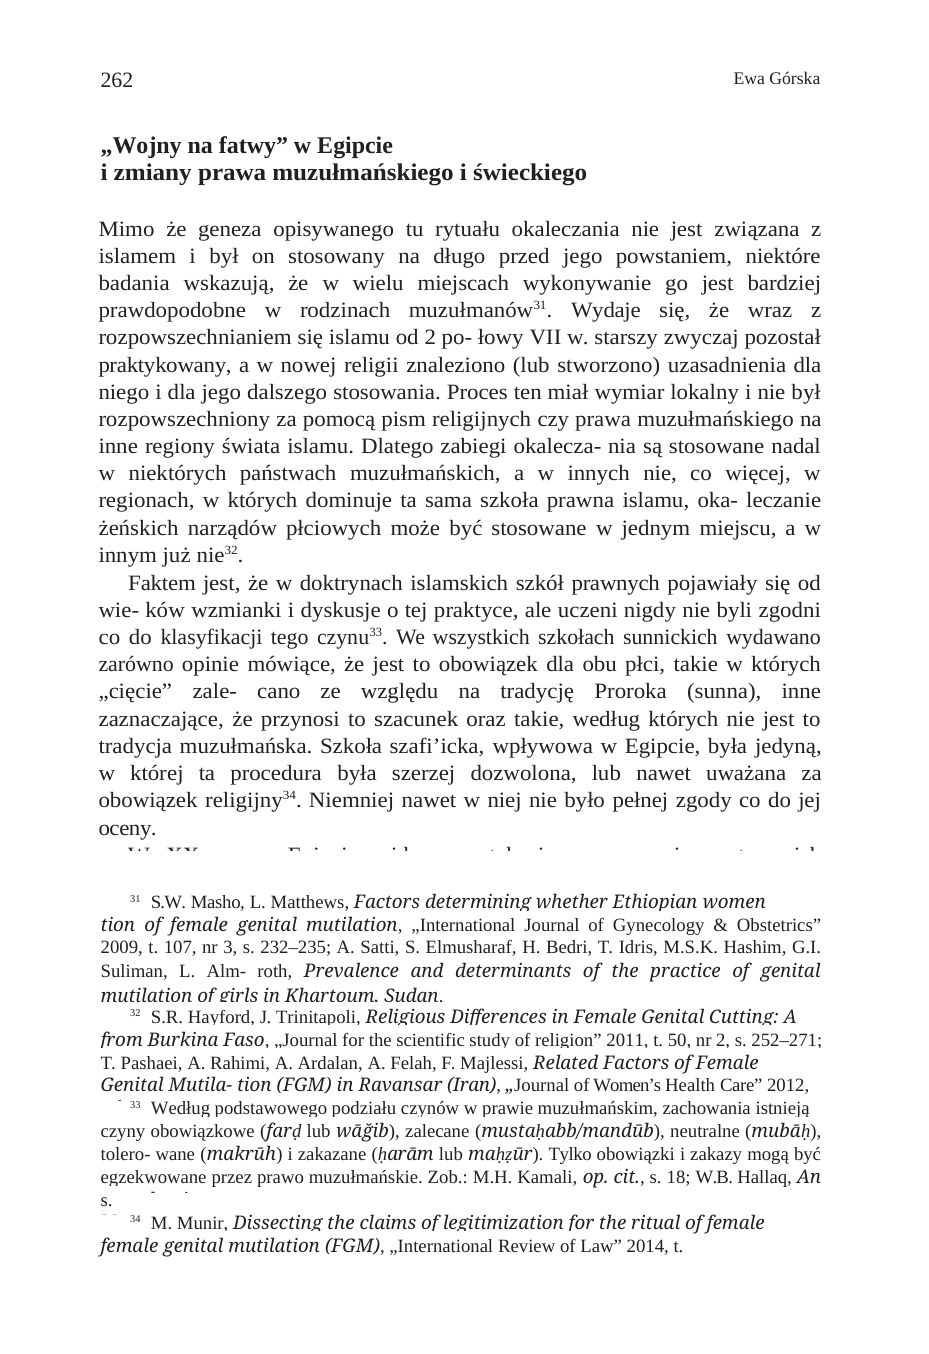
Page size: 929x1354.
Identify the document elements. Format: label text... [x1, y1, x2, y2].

text s. 20. [100, 1189, 140, 1215]
text 31 [130, 892, 142, 904]
text S.R. Hayford, J. Trinitapoli, Religious Differences in Female Genital Cutting: A Case Study [151, 1003, 823, 1025]
text 33 [130, 1098, 142, 1111]
text S.W. Masho, L. Matthews, Factors determining whether Ethiopian women support continua- [151, 889, 823, 911]
text czyny obowiązkowe (farḍ lub wāğib), zalecane (mustaḥabb/mandūb), neutralne (mubāḥ), tolero- wane (makrūh) i zakazane (ḥarām lub maḥẓūr). Tylko obowiązki i zakazy mogą być egzekwowane przez prawo muzułmańskie. Zob.: M.H. Kamali, op. cit., s. 18; W.B. Hallaq, An introduction…, [100, 1119, 821, 1192]
text Mimo że geneza opisywanego tu rytuału okaleczania nie jest związana z islamem i był on stosowany na długo przed jego powstaniem, niektóre badania wskazują, że w wielu miejscach wykonywanie go jest bardziej prawdopodobne w rodzinach muzułmanów31. Wydaje się, że wraz z rozpowszechnianiem się islamu od 2 po- łowy VII w. starszy zwyczaj pozostał praktykowany, a w nowej religii znaleziono (lub stworzono) uzasadnienia dla niego i dla jego dalszego stosowania. Proces ten miał wymiar lokalny i nie był rozpowszechniony za pomocą pism religijnych czy prawa muzułmańskiego na inne regiony świata islamu. Dlatego zabiegi okalecza- nia są stosowane nadal w niektórych państwach muzułmańskich, a w innych nie, co więcej, w regionach, w których dominuje ta sama szkoła prawna islamu, oka- leczanie żeńskich narządów płciowych może być stosowane w jednym miejscu, a w innym już nie32. [98, 216, 821, 567]
text Ewa Górska [733, 68, 823, 88]
text female genital mutilation (FGM), „International Review of Law” 2014, t. 6, nr 2. [100, 1232, 692, 1261]
text from Burkina Faso, „Journal for the scientific study of religion” 2011, t. 50, nr 2, s. 252–271; [100, 1026, 823, 1048]
text T. Pashaei, A. Rahimi, A. Ardalan, A. Felah, F. Majlessi, Related Factors of Female Genital Mutila- tion (FGM) in Ravansar (Iran), „Journal of Women’s Health Care” 2012, t. 1, z. 2. [100, 1051, 823, 1101]
text 34 [130, 1213, 142, 1225]
text „Wojny na fatwy” w Egipcie [100, 131, 823, 159]
text Faktem jest, że w doktrynach islamskich szkół prawnych pojawiały się od wie- ków wzmianki i dyskusje o tej praktyce, ale uczeni nigdy nie byli zgodni co do klasyfikacji tego czynu33. We wszystkich szkołach sunnickich wydawano zarówno opinie mówiące, że jest to obowiązek dla obu płci, takie w których „cięcie” zale- cano ze względu na tradycję Proroka (sunna), inne zaznaczające, że przynosi to szacunek oraz takie, według których nie jest to tradycja muzułmańska. Szkoła szafi’icka, wpływowa w Egipcie, była jedyną, w której ta procedura była szerzej dozwolona, lub nawet uważana za obowiązek religijny34. Niemniej nawet w niej nie było pełnej zgody co do jej oceny. [98, 570, 821, 840]
text W XX w. w Egipcie widoczny stał się proces zmiany stanowisk muzułmańskich jurystów w tej kwestii. Już na początku XX w. (np. w 1904 r.) pojawiały się fatwy, [98, 842, 821, 851]
text 32 [130, 1007, 142, 1019]
text M. Munir, Dissecting the claims of legitimization for the ritual of female circumcision or [151, 1209, 823, 1238]
text Według podstawowego podziału czynów w prawie muzułmańskim, zachowania istnieją [151, 1097, 823, 1117]
text 262 [100, 67, 135, 92]
text i zmiany prawa muzułmańskiego i świeckiego [100, 159, 823, 186]
text tion of female genital mutilation, „International Journal of Gynecology & Obstetrics” 2009, t. 107, nr 3, s. 232–235; A. Satti, S. Elmusharaf, H. Bedri, T. Idris, M.S.K. Hashim, G.I. Suliman, L. Alm- roth, Prevalence and determinants of the practice of genital mutilation of girls in Khartoum, Sudan, [100, 912, 821, 1007]
